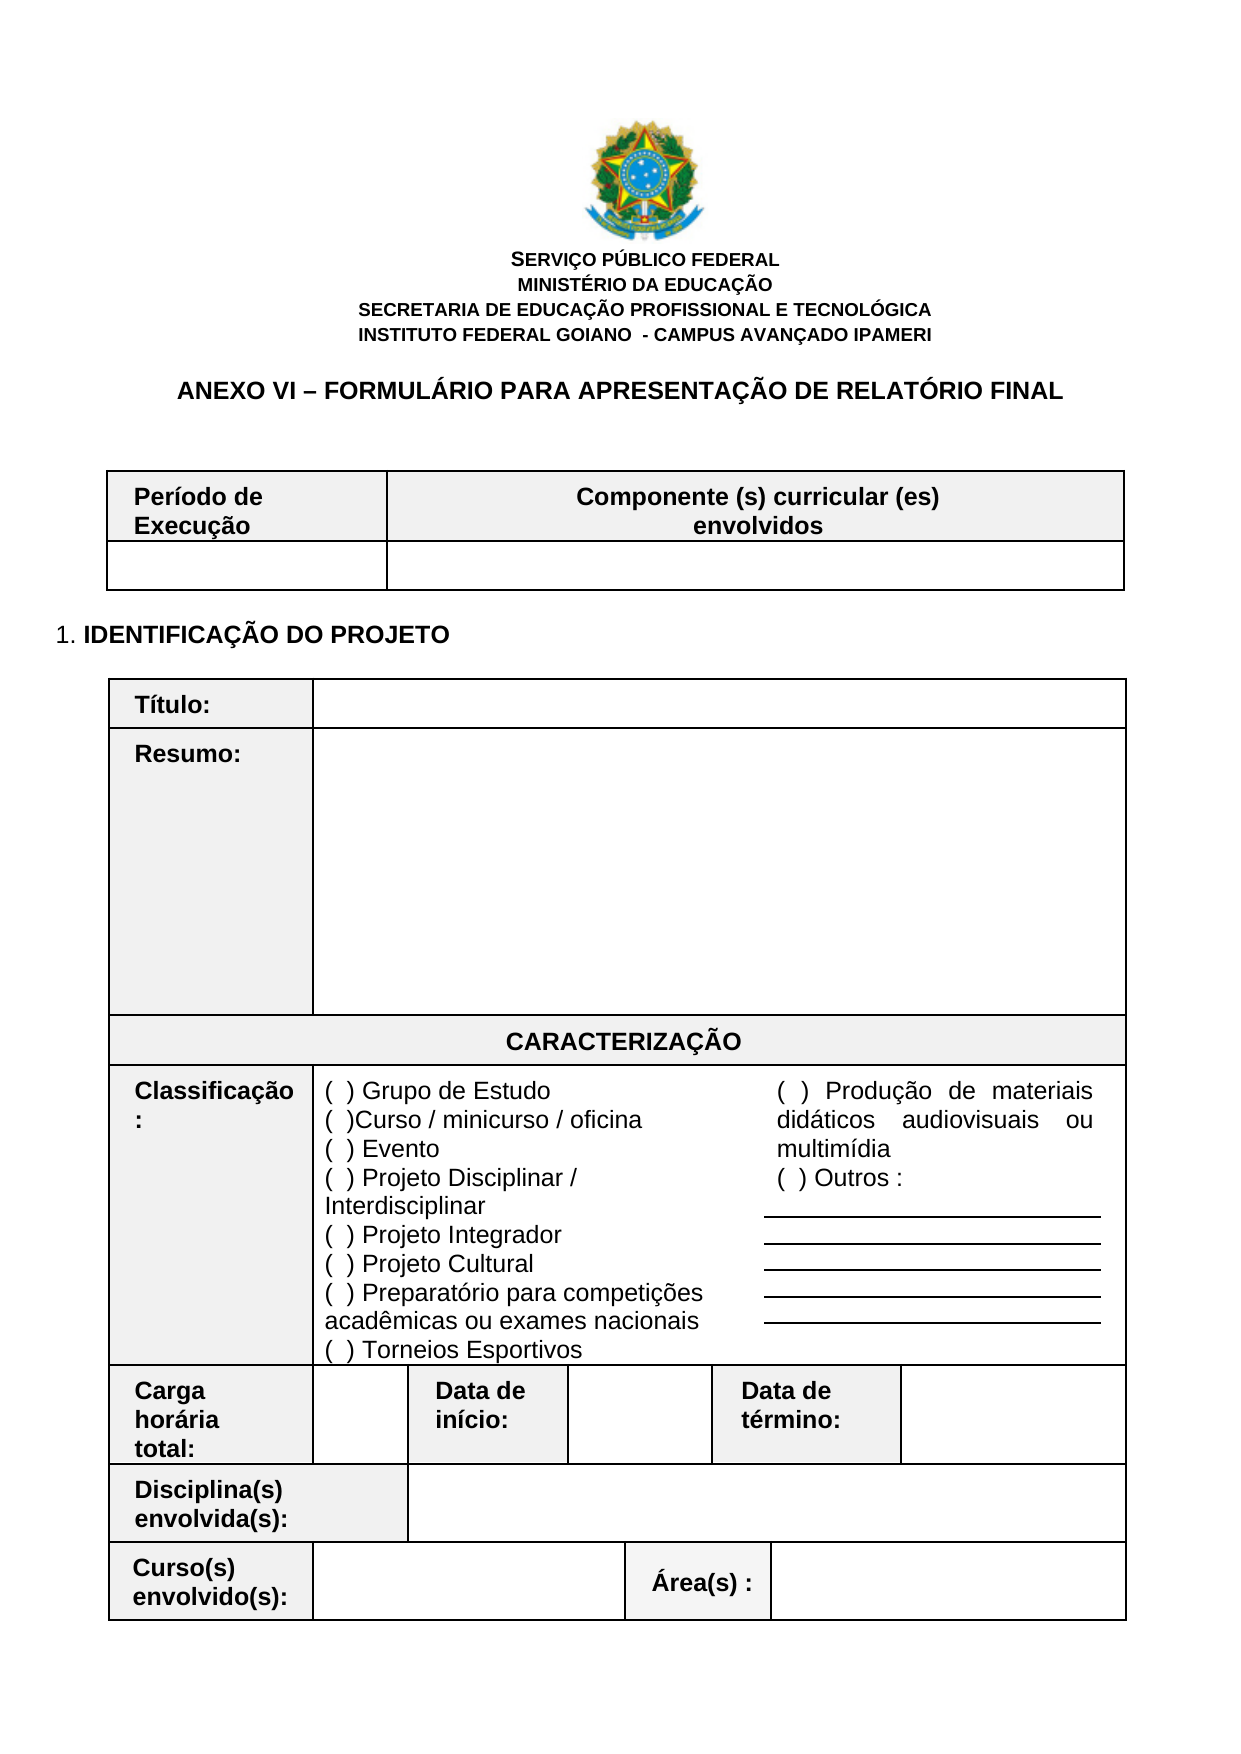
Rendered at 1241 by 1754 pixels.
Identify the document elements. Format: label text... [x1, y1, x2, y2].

table_cell [314, 1543, 624, 1619]
table_cell [409, 1465, 1125, 1541]
table_cell [902, 1366, 1125, 1462]
table_cell CARACTERIZAÇÃO [110, 1016, 1125, 1064]
table_cell [314, 729, 1125, 1014]
table_cell [772, 1543, 1125, 1619]
table_header Título: [110, 680, 312, 727]
table_cell [764, 1271, 1101, 1296]
table_cell [764, 1298, 1101, 1322]
table_cell Resumo: [110, 729, 312, 1014]
table_cell ( ) Produção de materiais didáticos audiovisuais ou multimídia ( ) Outros : [764, 1066, 1125, 1216]
subtitle ANEXO VI – FORMULÁRIO PARA APRESENTAÇÃO DE RELATÓRIO FINAL [177, 376, 1207, 405]
table_cell [764, 1324, 1101, 1364]
table_header Período de Execução [108, 472, 386, 540]
table_cell [1101, 1216, 1125, 1364]
table_cell Área(s) : [626, 1543, 770, 1619]
picture [581, 118, 709, 244]
table_cell Data de início: [409, 1366, 567, 1462]
table_cell Curso(s) envolvido(s): [110, 1543, 312, 1619]
table_cell [388, 542, 1123, 589]
table_cell Classificação: [110, 1066, 312, 1364]
table_cell [764, 1245, 1101, 1269]
table_header Componente (s) curricular (es) envolvidos [388, 472, 1123, 540]
list IDENTIFICAÇÃO DO PROJETO [55, 620, 1207, 649]
table_cell [314, 1366, 407, 1462]
table_cell Carga horária total: [110, 1366, 312, 1462]
table_cell Data de término: [713, 1366, 900, 1462]
table_header [314, 680, 1125, 727]
table_cell [108, 542, 386, 589]
table_cell ( ) Grupo de Estudo ( )Curso / minicurso / oficina ( ) Evento ( ) Projeto Disciplinar / Interdisciplinar ( ) Projeto Integrador ( ) Projeto Cultural ( ) Preparatório para competições acadêmicas ou exames nacionais ( ) Torneios Esportivos [314, 1066, 764, 1364]
table_cell [569, 1366, 711, 1462]
table_cell [764, 1218, 1101, 1242]
table_cell Disciplina(s) envolvida(s): [110, 1465, 407, 1541]
